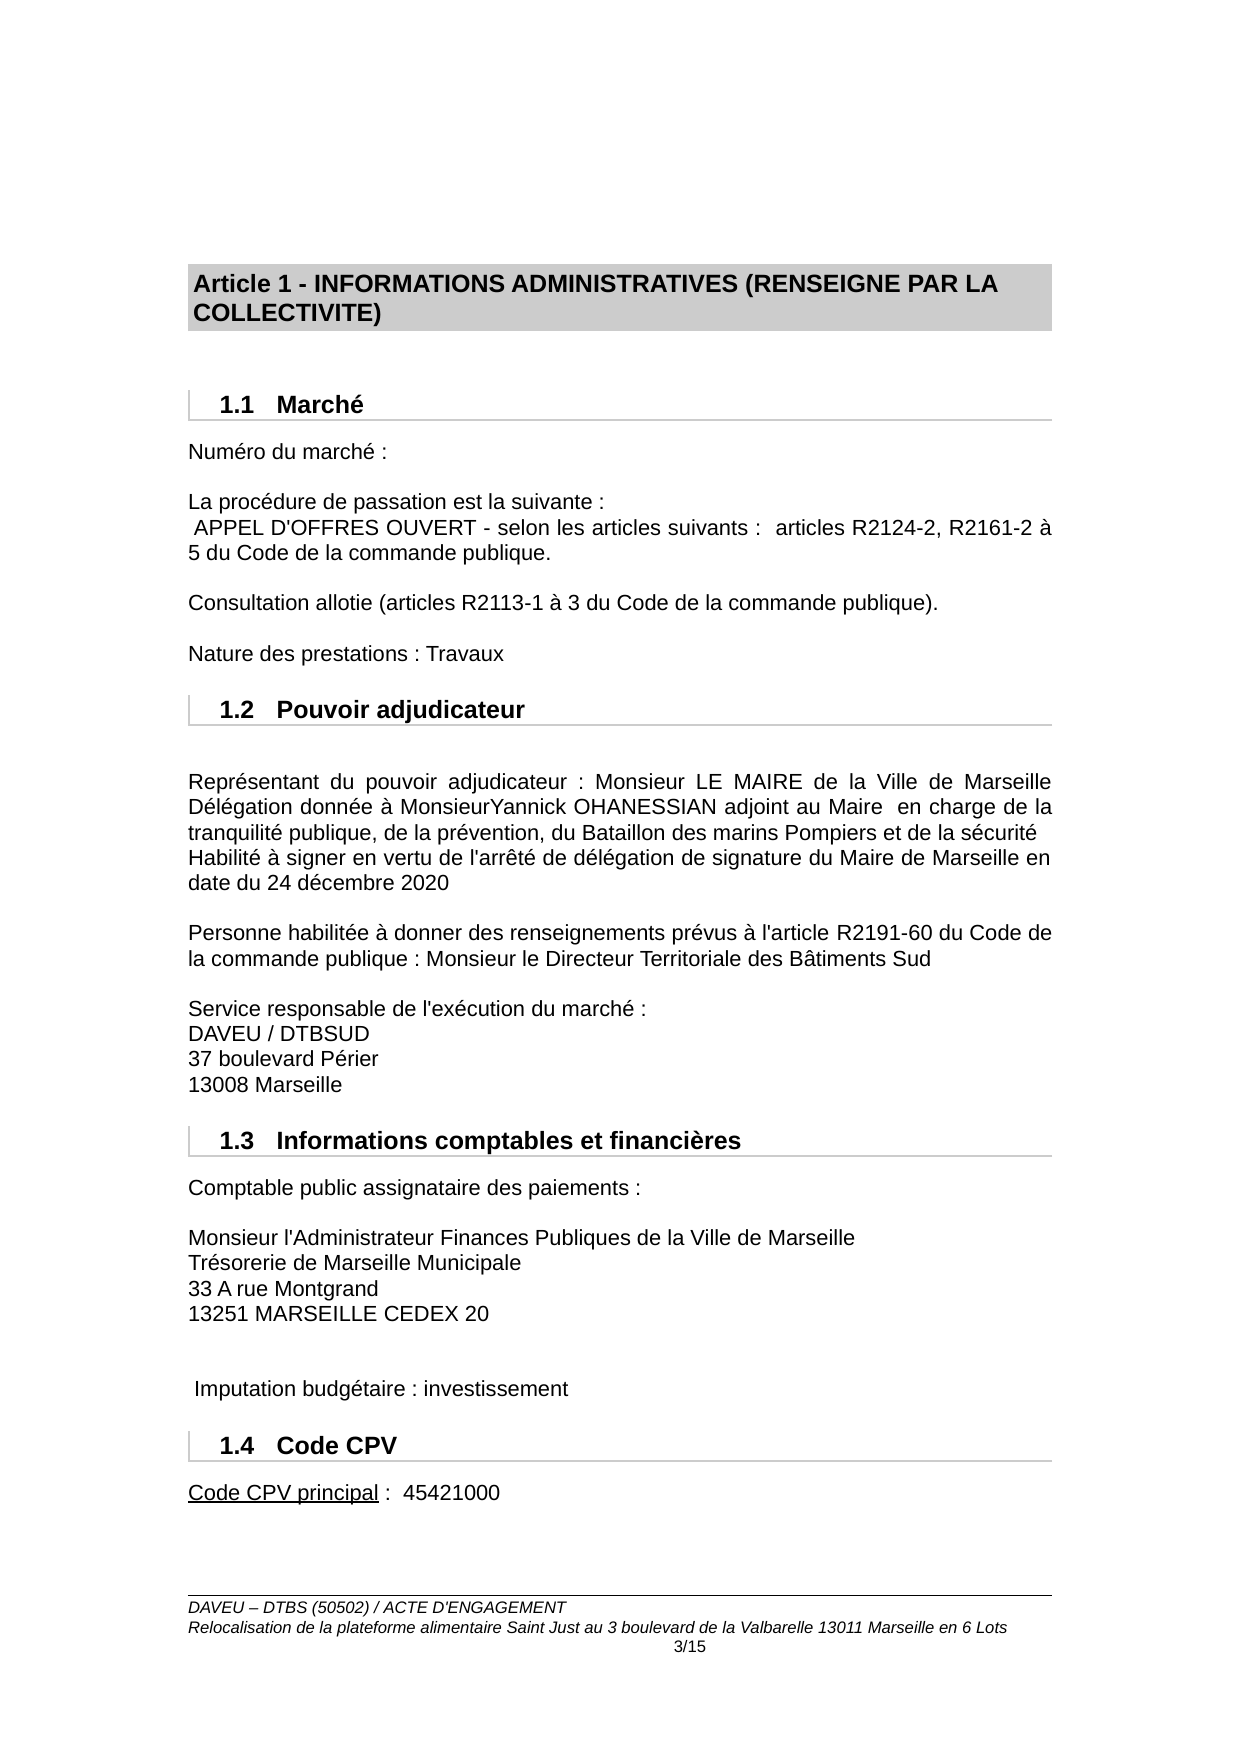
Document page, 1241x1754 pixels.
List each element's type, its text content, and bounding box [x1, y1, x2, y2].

subtitle Marché [190, 390, 1052, 419]
text 13251 MARSEILLE CEDEX 20 [188, 1301, 1052, 1326]
text Imputation budgétaire : investissement [188, 1376, 1052, 1402]
text Service responsable de l'exécution du marché : [188, 996, 1052, 1021]
subtitle Code CPV [190, 1431, 1052, 1460]
text 33 A rue Montgrand [188, 1276, 1052, 1301]
text Code CPV principal : 45421000 [188, 1479, 1052, 1505]
subtitle INFORMATIONS ADMINISTRATIVES (RENSEIGNE PAR LA COLLECTIVITE) [190, 266, 1050, 329]
text Nature des prestations : Travaux [188, 641, 1052, 666]
text Personne habilitée à donner des renseignements prévus à l'article R2191-60 du Code de la commande publique : Monsieur le Directeur Territoriale des Bâtiments Sud [188, 920, 1052, 971]
text Représentant du pouvoir adjudicateur : Monsieur LE MAIRE de la Ville de Marseille Délégation donnée à MonsieurYannick OHANESSIAN adjoint au Maire en charge de la tranquilité publique, de la prévention, du Bataillon des marins Pompiers et de la sécurité [188, 769, 1052, 844]
text APPEL D'OFFRES OUVERT - selon les articles suivants : articles R2124-2, R2161-2 à 5 du Code de la commande publique. [188, 514, 1052, 565]
text Monsieur l'Administrateur Finances Publiques de la Ville de Marseille [188, 1225, 1052, 1250]
subtitle Informations comptables et financières [190, 1126, 1052, 1155]
text Habilité à signer en vertu de l'arrêté de délégation de signature du Maire de Marseille en date du 24 décembre 2020 [188, 844, 1052, 895]
text 37 boulevard Périer [188, 1046, 1052, 1071]
text Trésorerie de Marseille Municipale [188, 1250, 1052, 1276]
text La procédure de passation est la suivante : [188, 489, 1052, 514]
text Numéro du marché : [188, 439, 1052, 464]
text Comptable public assignataire des paiements : [188, 1175, 1052, 1200]
text 13008 Marseille [188, 1071, 1052, 1097]
subtitle Pouvoir adjudicateur [190, 695, 1052, 724]
text DAVEU / DTBSUD [188, 1021, 1052, 1046]
text Consultation allotie (articles R2113-1 à 3 du Code de la commande publique). [188, 590, 1052, 615]
